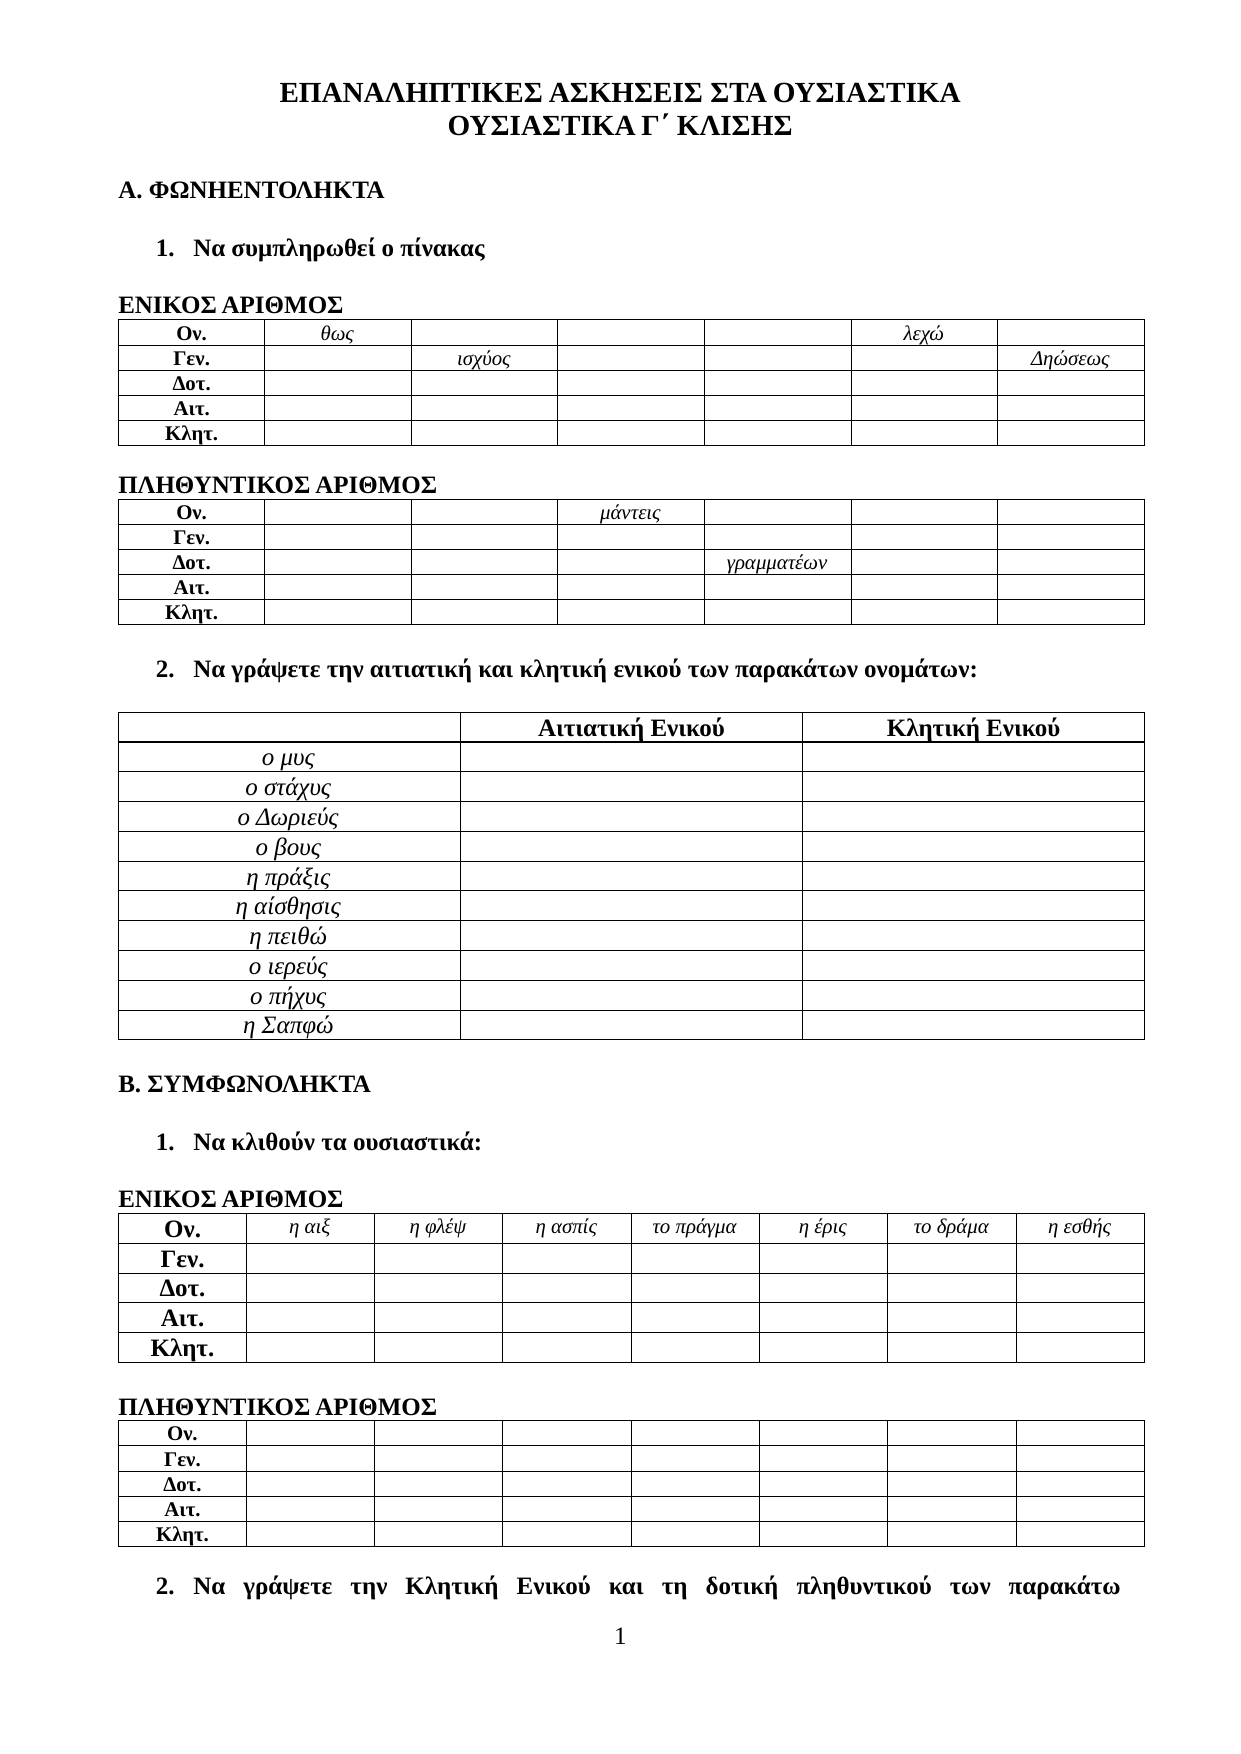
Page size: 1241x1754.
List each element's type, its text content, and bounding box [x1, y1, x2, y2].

table_cell [632, 1244, 759, 1272]
table_header [632, 1421, 759, 1445]
text Α. ΦΩΝΗΕΝΤΟΛΗΚΤΑ [118, 176, 1122, 204]
table_cell [888, 1522, 1016, 1546]
table_cell [888, 1497, 1016, 1521]
table_cell [760, 1303, 887, 1332]
table_cell [998, 525, 1144, 549]
table_cell [412, 600, 557, 624]
table_cell [503, 1522, 631, 1546]
table_cell ο στάχυς [119, 772, 460, 801]
text ΕΝΙΚΟΣ ΑΡΙΘΜΟΣ [118, 291, 1122, 319]
table_cell [760, 1274, 887, 1302]
table_cell [247, 1497, 374, 1521]
table_cell [247, 1472, 374, 1496]
table_cell [558, 550, 704, 574]
table_cell [632, 1497, 759, 1521]
table_cell [503, 1333, 631, 1362]
table_cell [760, 1472, 887, 1496]
table_cell [888, 1303, 1016, 1332]
table_cell Δοτ. [119, 1472, 246, 1496]
table_cell [1017, 1472, 1144, 1496]
table_cell [265, 600, 411, 624]
table_cell [375, 1333, 502, 1362]
table_cell [852, 371, 997, 395]
table_cell [803, 832, 1144, 861]
text ΠΛΗΘΥΝΤΙΚΟΣ ΑΡΙΘΜΟΣ [118, 470, 1122, 499]
table_cell [461, 1011, 802, 1039]
table_cell [632, 1472, 759, 1496]
table_header [558, 320, 704, 344]
table_header λεχώ [852, 320, 997, 344]
table_cell ο Δωριεύς [119, 802, 460, 831]
table_cell [803, 802, 1144, 831]
table_header [888, 1421, 1016, 1445]
table_header Ον. [119, 500, 264, 524]
table_cell [375, 1446, 502, 1471]
table_cell [558, 575, 704, 599]
table_header [852, 500, 997, 524]
table_cell [760, 1522, 887, 1546]
table_header η εσθής [1017, 1214, 1144, 1243]
table_cell [760, 1497, 887, 1521]
table_cell [852, 421, 997, 445]
table_cell [632, 1333, 759, 1362]
table_cell [852, 525, 997, 549]
table_cell [265, 550, 411, 574]
table_header η έρις [760, 1214, 887, 1243]
table_cell η αίσθησις [119, 891, 460, 920]
table_cell [803, 921, 1144, 950]
table_cell [632, 1303, 759, 1332]
table_cell [412, 396, 557, 420]
table_cell [461, 921, 802, 950]
table_cell [803, 981, 1144, 1009]
table_cell ο μυς [119, 743, 460, 771]
table_cell [705, 600, 851, 624]
table_header Ον. [119, 320, 264, 344]
table_cell [852, 575, 997, 599]
list Να συμπληρωθεί ο πίνακας [156, 233, 1122, 262]
table_header [119, 713, 460, 741]
text Β. ΣΥΜΦΩΝΟΛΗΚΤΑ [118, 1069, 1122, 1098]
table_cell [1017, 1446, 1144, 1471]
table_cell Δοτ. [119, 1274, 246, 1302]
table_header μάντεις [558, 500, 704, 524]
table_cell ισχύος [412, 346, 557, 369]
table_cell Κλητ. [119, 1333, 246, 1362]
table_cell [705, 371, 851, 395]
table_cell [705, 421, 851, 445]
table_cell [803, 862, 1144, 890]
table_cell [803, 891, 1144, 920]
table_cell [265, 525, 411, 549]
table_cell [1017, 1522, 1144, 1546]
table_cell [998, 371, 1144, 395]
table_cell [558, 525, 704, 549]
table_cell [503, 1497, 631, 1521]
table_cell [265, 346, 411, 369]
table_cell [852, 346, 997, 369]
table_cell [375, 1303, 502, 1332]
table_cell Δοτ. [119, 371, 264, 395]
table_cell [803, 743, 1144, 771]
table_cell Κλητ. [119, 1522, 246, 1546]
table_cell [412, 371, 557, 395]
table_cell Αιτ. [119, 575, 264, 599]
table_cell [412, 575, 557, 599]
table_header [247, 1421, 374, 1445]
table_cell [461, 832, 802, 861]
table_cell [461, 981, 802, 1009]
table_cell ο πήχυς [119, 981, 460, 1009]
text ΠΛΗΘΥΝΤΙΚΟΣ ΑΡΙΘΜΟΣ [118, 1392, 1122, 1420]
table_cell [888, 1333, 1016, 1362]
table_cell [1017, 1244, 1144, 1272]
table_cell Κλητ. [119, 600, 264, 624]
table_cell [247, 1274, 374, 1302]
table_cell [760, 1446, 887, 1471]
table_cell [375, 1244, 502, 1272]
list Να γράψετε την Κλητική Ενικού και τη δοτική πληθυντικού των παρακάτω [156, 1571, 1122, 1600]
table_cell [503, 1446, 631, 1471]
table_header [375, 1421, 502, 1445]
table_cell [461, 862, 802, 890]
table_header [412, 320, 557, 344]
table_header το δράμα [888, 1214, 1016, 1243]
table_cell [1017, 1333, 1144, 1362]
table_cell [1017, 1274, 1144, 1302]
table_cell [760, 1244, 887, 1272]
table_header [705, 500, 851, 524]
table_cell [558, 421, 704, 445]
table_cell Αιτ. [119, 1303, 246, 1332]
table_cell [558, 371, 704, 395]
table_header [760, 1421, 887, 1445]
table_cell [852, 600, 997, 624]
table_cell Γεν. [119, 525, 264, 549]
table_cell [247, 1333, 374, 1362]
table_cell Αιτ. [119, 396, 264, 420]
table_cell [852, 396, 997, 420]
table_cell [503, 1274, 631, 1302]
table_header η ασπίς [503, 1214, 631, 1243]
table_cell [888, 1244, 1016, 1272]
table_cell [1017, 1303, 1144, 1332]
list Να γράψετε την αιτιατική και κλητική ενικού των παρακάτων ονομάτων: [156, 654, 1122, 683]
table_header Ον. [119, 1214, 246, 1243]
table_cell [705, 525, 851, 549]
table_cell [461, 802, 802, 831]
table_header [412, 500, 557, 524]
table_cell η πειθώ [119, 921, 460, 950]
table_cell Κλητ. [119, 421, 264, 445]
table_cell [888, 1472, 1016, 1496]
table_header η αιξ [247, 1214, 374, 1243]
table_cell [375, 1472, 502, 1496]
table_cell Γεν. [119, 346, 264, 369]
table_cell γραμματέων [705, 550, 851, 574]
table_cell [247, 1303, 374, 1332]
table_cell [265, 575, 411, 599]
table_header Ον. [119, 1421, 246, 1445]
table_cell [632, 1446, 759, 1471]
table_cell [803, 951, 1144, 980]
table_cell [852, 550, 997, 574]
table_header θως [265, 320, 411, 344]
table_header το πράγμα [632, 1214, 759, 1243]
table_cell η Σαπφώ [119, 1011, 460, 1039]
table_cell [375, 1497, 502, 1521]
table_cell [760, 1333, 887, 1362]
table_header [265, 500, 411, 524]
table_header Κλητική Ενικού [803, 713, 1144, 741]
table_cell [803, 772, 1144, 801]
table_cell [558, 346, 704, 369]
table_header [998, 500, 1144, 524]
table_header [705, 320, 851, 344]
table_cell [375, 1522, 502, 1546]
table_cell [558, 600, 704, 624]
table_header η φλέψ [375, 1214, 502, 1243]
table_cell Γεν. [119, 1244, 246, 1272]
table_cell [412, 525, 557, 549]
table_cell [888, 1446, 1016, 1471]
table_cell [705, 346, 851, 369]
table_cell [998, 396, 1144, 420]
table_cell [998, 550, 1144, 574]
table_cell [705, 575, 851, 599]
table_cell [998, 575, 1144, 599]
table_cell [803, 1011, 1144, 1039]
table_cell [558, 396, 704, 420]
table_cell [632, 1274, 759, 1302]
table_cell Αιτ. [119, 1497, 246, 1521]
table_cell ο βους [119, 832, 460, 861]
text ΕΠΑΝΑΛΗΠΤΙΚΕΣ ΑΣΚΗΣΕΙΣ ΣΤΑ ΟΥΣΙΑΣΤΙΚΑ [118, 75, 1122, 108]
table_cell [247, 1244, 374, 1272]
table_cell [265, 396, 411, 420]
table_cell [265, 371, 411, 395]
table_cell [461, 891, 802, 920]
table_cell [461, 772, 802, 801]
table_header [998, 320, 1144, 344]
table_cell Δοτ. [119, 550, 264, 574]
table_header Αιτιατική Ενικού [461, 713, 802, 741]
table_cell [461, 743, 802, 771]
table_cell [888, 1274, 1016, 1302]
table_cell [247, 1522, 374, 1546]
list Να κλιθούν τα ουσιαστικά: [156, 1127, 1122, 1155]
table_cell [247, 1446, 374, 1471]
table_cell [998, 421, 1144, 445]
text ΕΝΙΚΟΣ ΑΡΙΘΜΟΣ [118, 1184, 1122, 1213]
table_cell [705, 396, 851, 420]
table_cell ο ιερεύς [119, 951, 460, 980]
table_cell [503, 1244, 631, 1272]
table_cell [1017, 1497, 1144, 1521]
table_cell [503, 1303, 631, 1332]
table_cell Δηώσεως [998, 346, 1144, 369]
table_cell [998, 600, 1144, 624]
table_cell [632, 1522, 759, 1546]
table_header [1017, 1421, 1144, 1445]
text ΟΥΣΙΑΣΤΙΚΑ Γ΄ ΚΛΙΣΗΣ [118, 108, 1122, 142]
table_cell η πράξις [119, 862, 460, 890]
table_cell [503, 1472, 631, 1496]
table_header [503, 1421, 631, 1445]
table_cell [412, 550, 557, 574]
table_cell [265, 421, 411, 445]
table_cell [412, 421, 557, 445]
table_cell [375, 1274, 502, 1302]
table_cell [461, 951, 802, 980]
table_cell Γεν. [119, 1446, 246, 1471]
